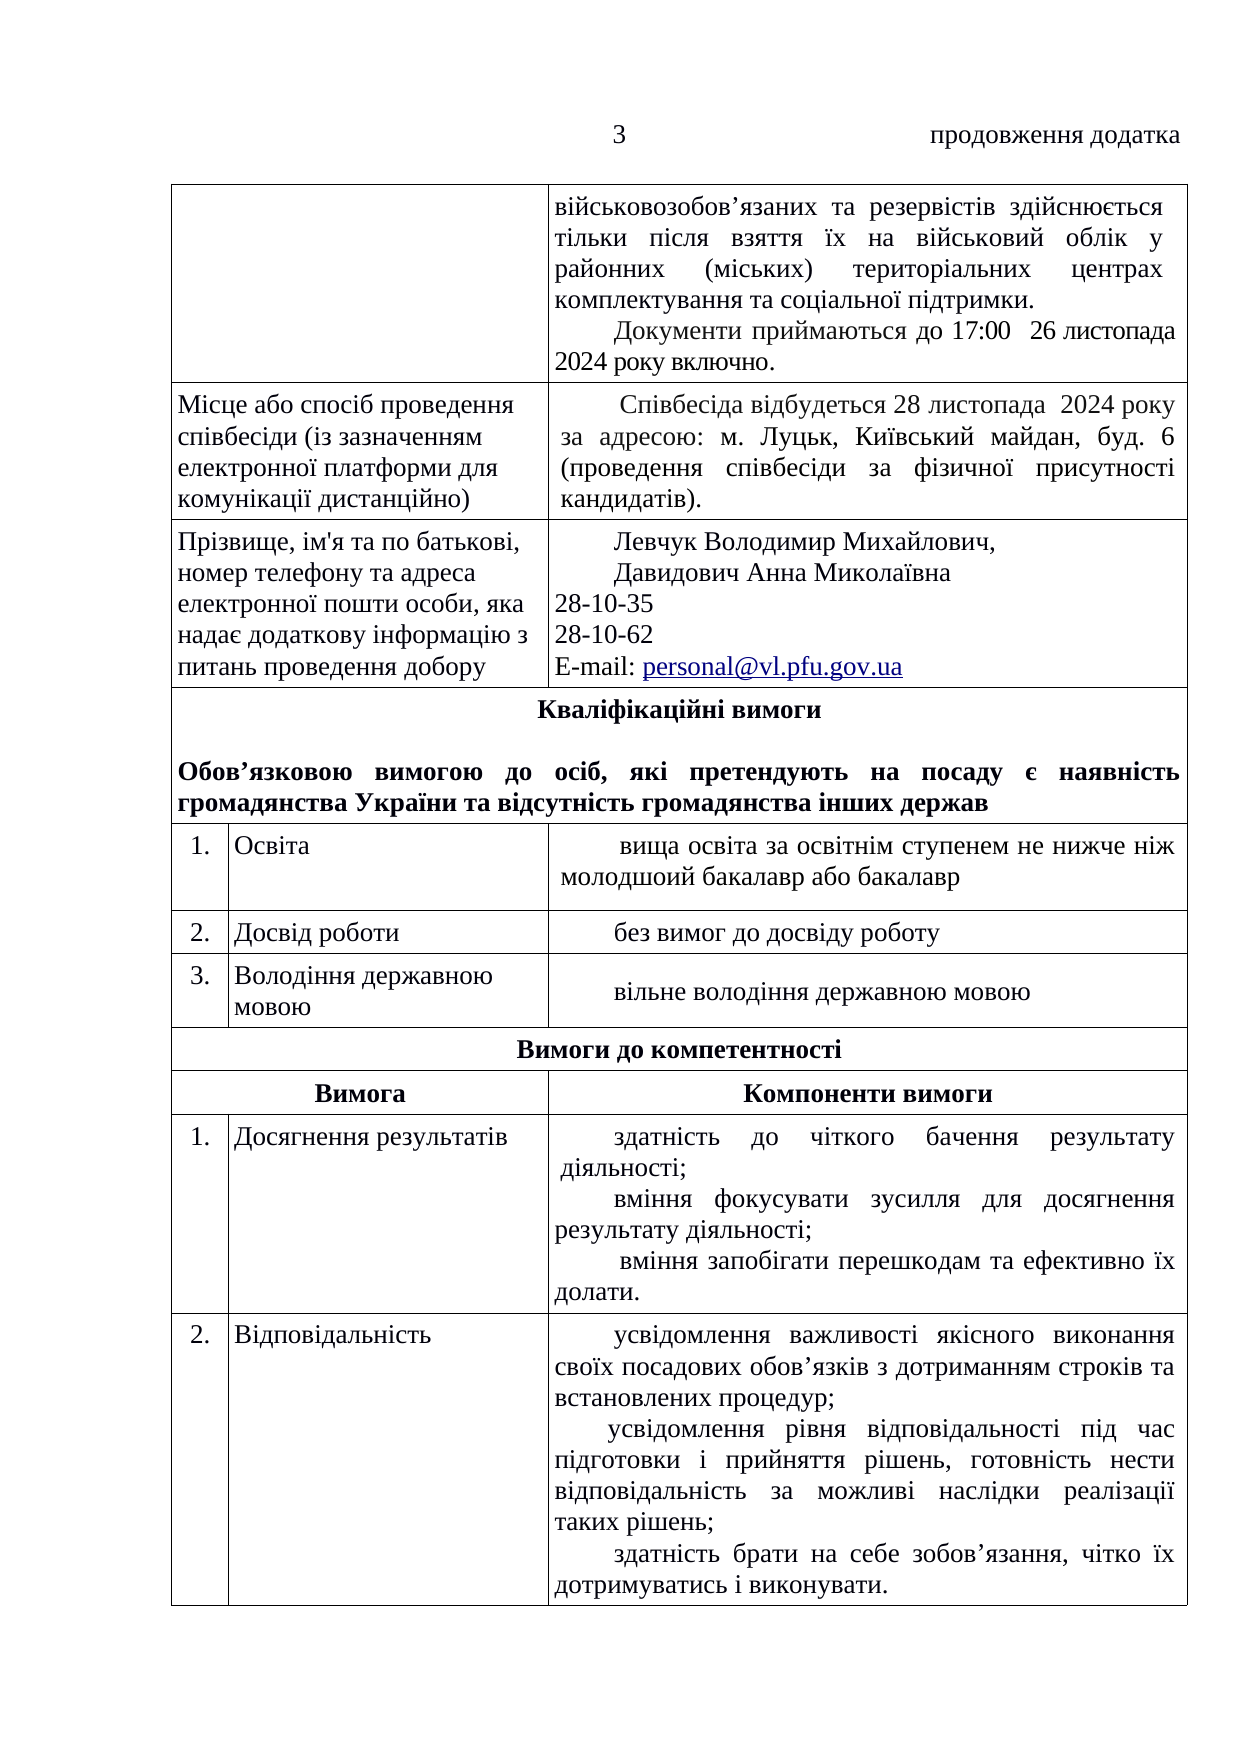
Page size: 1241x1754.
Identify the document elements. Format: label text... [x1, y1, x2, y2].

table_cell Вимоги до компетентності [172, 1028, 1187, 1070]
table_cell 3. [172, 954, 228, 1027]
table_cell Левчук Володимир Михайлович, Давидович Анна Миколаївна 28-10-35 28-10-62 E-mail: personal@vl.pfu.gov.ua [549, 520, 1187, 687]
table_cell 2. [172, 1314, 228, 1605]
table_cell здатність до чіткого бачення результату діяльності; вміння фокусувати зусилля для досягнення результату діяльності; вміння запобігати перешкодам та ефективно їх долати. [549, 1115, 1187, 1312]
table_cell Володіння державною мовою [229, 954, 548, 1027]
table_cell Освіта [229, 824, 548, 910]
table_cell військовозобов’язаних та резервістів здійснюється тільки після взяття їх на військовий облік у районних (міських) територіальних центрах комплектування та соціальної підтримки. Документи приймаються до 17:00 26 листопада 2024 року включно. [549, 185, 1187, 382]
table_cell 2. [172, 911, 228, 953]
table_cell Кваліфікаційні вимоги Обов’язковою вимогою до осіб, які претендують на посаду є наявність громадянства України та відсутність громадянства інших держав [172, 688, 1187, 823]
table_cell Вимога [172, 1071, 548, 1113]
table_cell Співбесіда відбудеться 28 листопада 2024 року за адресою: м. Луцьк, Київський майдан, буд. 6 (проведення співбесіди за фізичної присутності кандидатів). [549, 383, 1187, 519]
table_cell Місце або спосіб проведення співбесіди (із зазначенням електронної платформи для комунікації дистанційно) [172, 383, 548, 519]
table_cell вільне володіння державною мовою [549, 954, 1187, 1027]
table_cell 1. [172, 1115, 228, 1312]
table_cell без вимог до досвіду роботу [549, 911, 1187, 953]
table_cell [172, 185, 548, 382]
table_cell Компоненти вимоги [549, 1071, 1187, 1113]
table_cell 1. [172, 824, 228, 910]
table_cell Відповідальність [229, 1314, 548, 1605]
table_cell вища освіта за освітнім ступенем не нижче ніж молодшоий бакалавр або бакалавр [549, 824, 1187, 910]
table_cell Прізвище, ім'я та по батькові, номер телефону та адреса електронної пошти особи, яка надає додаткову інформацію з питань проведення добору [172, 520, 548, 687]
table_cell усвідомлення важливості якісного виконання своїх посадових обов’язків з дотриманням строків та встановлених процедур; усвідомлення рівня відповідальності під час підготовки і прийняття рішень, готовність нести відповідальність за можливі наслідки реалізації таких рішень; здатність брати на себе зобов’язання, чітко їх дотримуватись і виконувати. [549, 1314, 1187, 1605]
table_cell Досвід роботи [229, 911, 548, 953]
table_cell Досягнення результатів [229, 1115, 548, 1312]
